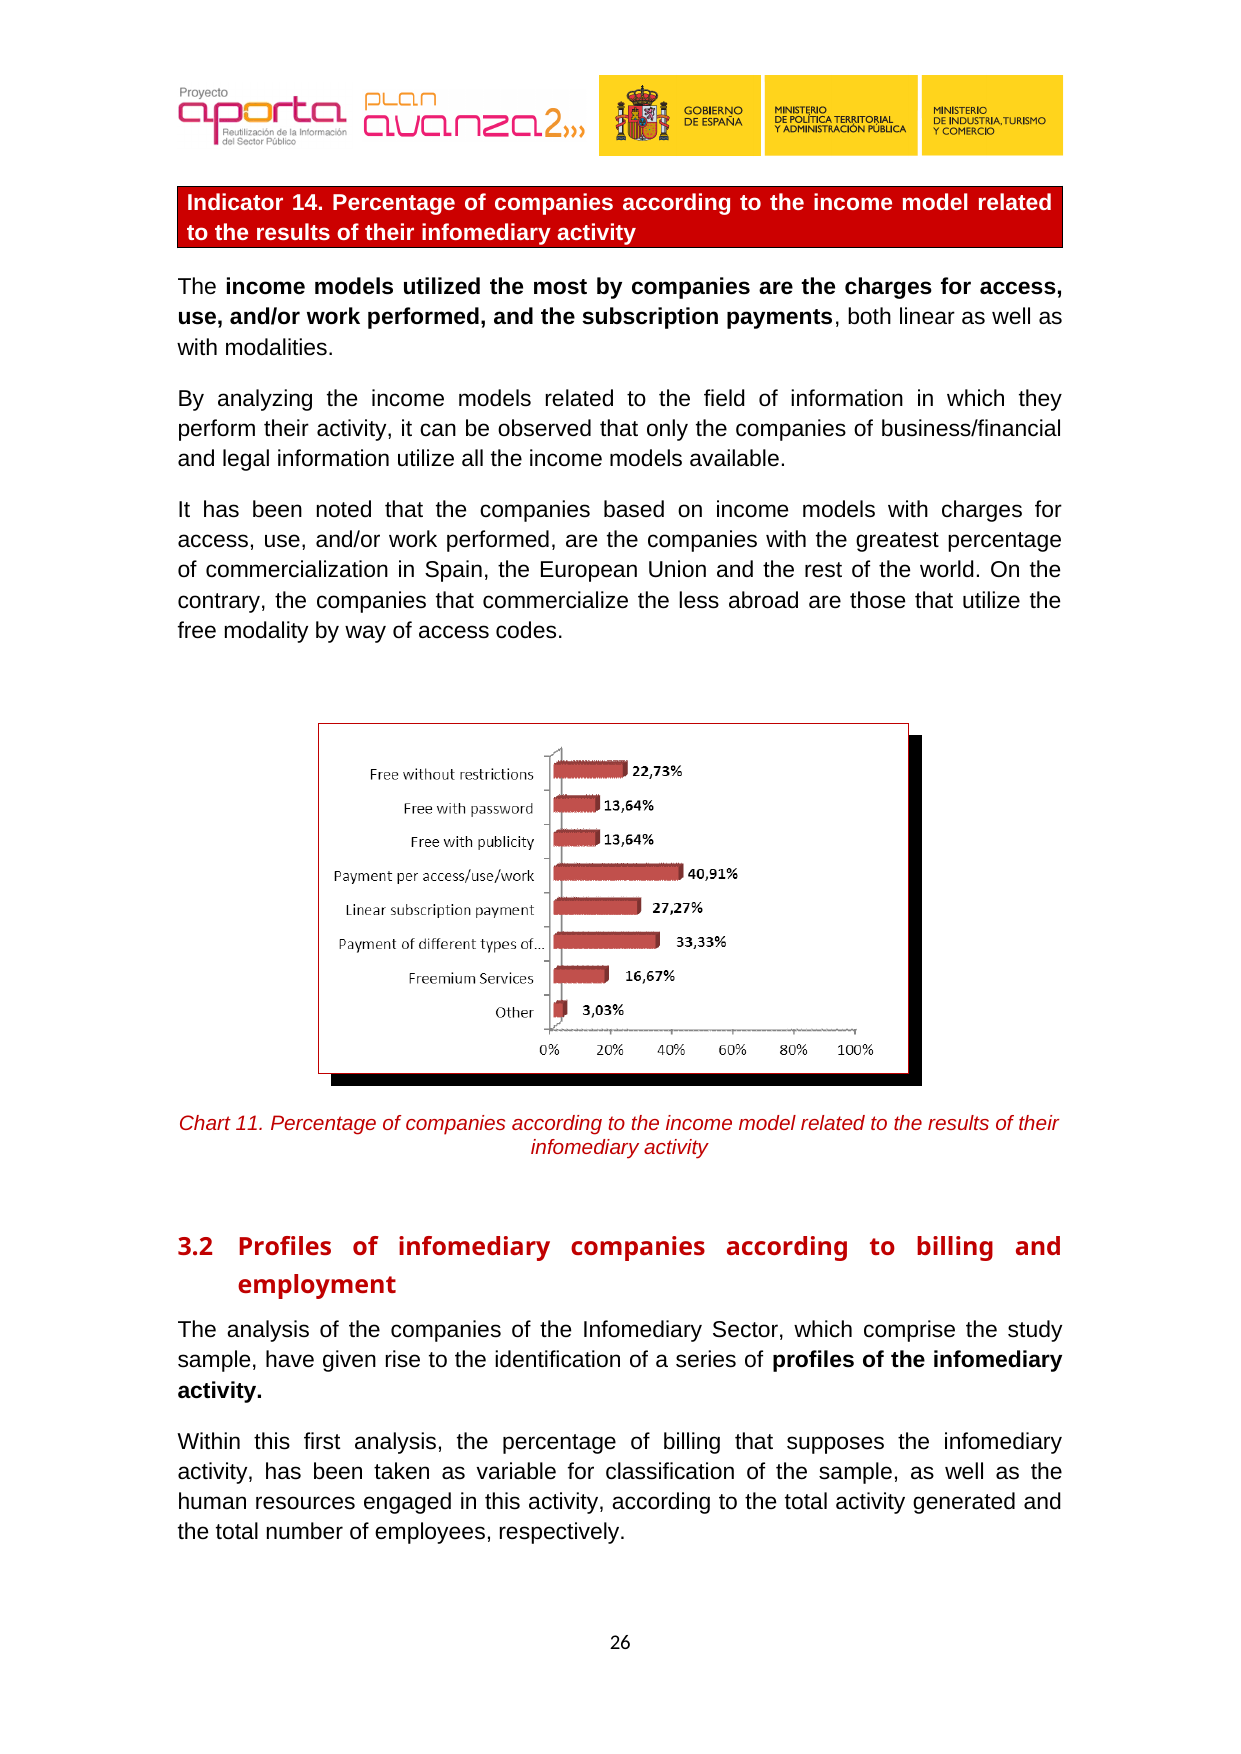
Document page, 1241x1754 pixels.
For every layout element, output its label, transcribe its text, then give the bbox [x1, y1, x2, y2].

picture [599, 73, 1064, 158]
text The income models utilized the most by companies are the charges for access, use, and/or work performed, and the subscription payments, both linear as well as with modalities. [177, 273, 1063, 360]
picture [362, 89, 587, 142]
text It has been noted that the companies based on income models with charges for access, use, and/or work performed, are the companies with the greatest percentage of commercialization in Spain, the European Union and the rest of the world. On the contrary, the companies that commercialize the less abroad are those that utilize the free modality by way of access codes. [177, 496, 1063, 643]
subtitle Profiles of infomediary companies according to billing and employment [177, 1229, 1063, 1300]
text Indicator 14. Percentage of companies according to the income model related to the results of their infomediary activity [178, 187, 1062, 247]
text Within this first analysis, the percentage of billing that supposes the infomediary activity, has been taken as variable for classification of the sample, as well as the human resources engaged in this activity, according to the total activity generated and the total number of employees, respectively. [177, 1428, 1063, 1544]
picture [319, 724, 908, 1073]
text The analysis of the companies of the Infomediary Sector, which comprise the study sample, have given rise to the identification of a series of profiles of the infomediary activity. [177, 1316, 1063, 1403]
picture [177, 82, 353, 149]
text By analyzing the income models related to the field of information in which they perform their activity, it can be observed that only the companies of business/financial and legal information utilize all the income models available. [177, 384, 1063, 471]
text Chart 11. Percentage of companies according to the income model related to the results of their infomediary activity [177, 1111, 1063, 1159]
